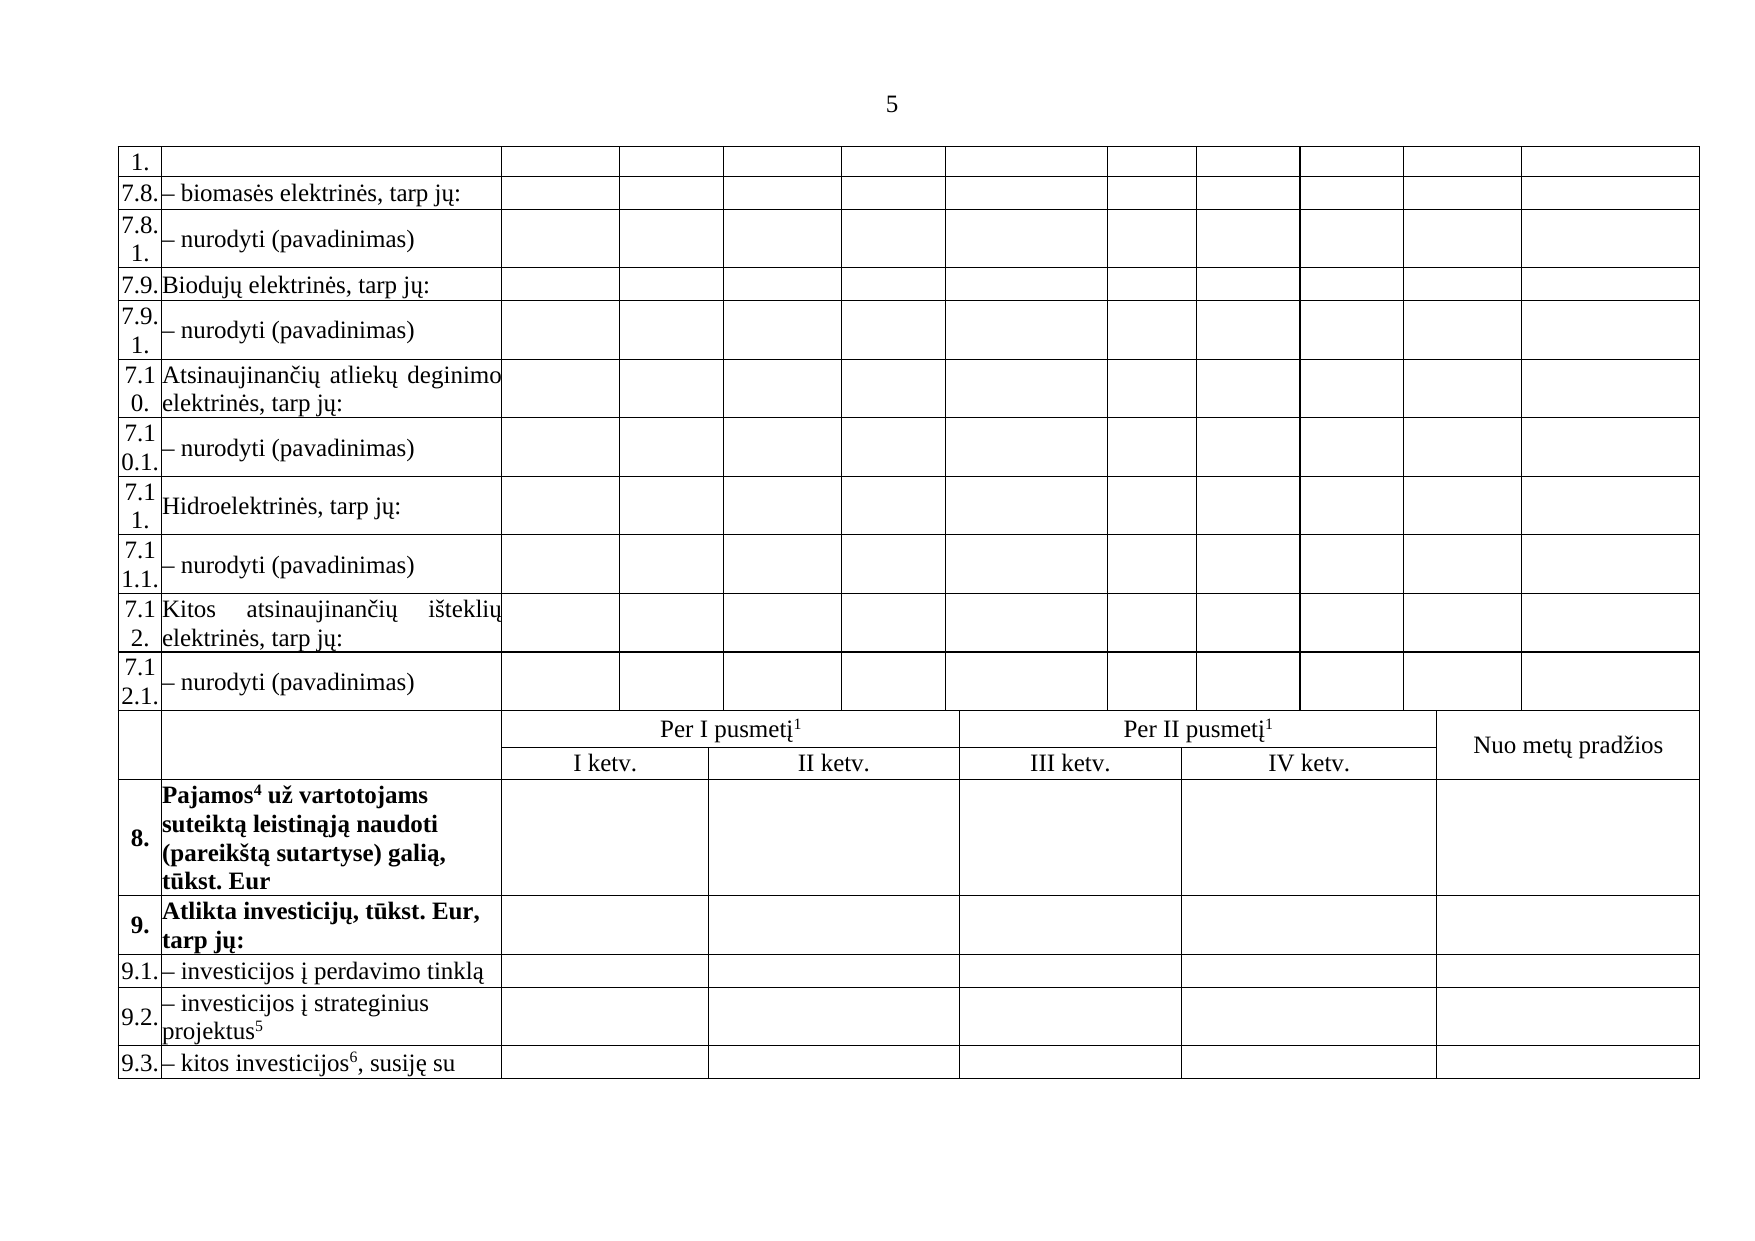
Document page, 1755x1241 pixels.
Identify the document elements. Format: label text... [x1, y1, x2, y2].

table_cell [724, 418, 841, 476]
table_cell 9.1. [119, 955, 161, 987]
table_cell [620, 653, 723, 710]
table_cell 7.9. [119, 268, 161, 300]
table_cell [1301, 653, 1403, 710]
table_cell [502, 418, 619, 476]
table_cell [1301, 594, 1403, 651]
table_cell Nuo metų pradžios [1437, 711, 1699, 779]
table_cell 1. [119, 147, 161, 176]
table_cell [1404, 594, 1521, 651]
table_cell [1108, 301, 1196, 359]
table_cell [724, 594, 841, 651]
table_cell – investicijos į strateginius projektus5 [162, 988, 501, 1045]
table_cell [162, 147, 501, 176]
table_cell – nurodyti (pavadinimas) [162, 535, 501, 593]
table_cell [1522, 210, 1699, 267]
table_cell [1437, 896, 1699, 954]
table_cell [842, 477, 945, 534]
table_cell [709, 1046, 959, 1078]
table_cell [1522, 268, 1699, 300]
table_cell [724, 477, 841, 534]
table_cell [946, 268, 1107, 300]
table_cell [946, 653, 1107, 710]
table_cell [1108, 418, 1196, 476]
table_cell [1404, 301, 1521, 359]
table_cell [502, 268, 619, 300]
table_cell [502, 780, 708, 895]
table_cell [1197, 210, 1299, 267]
table_cell [960, 1046, 1181, 1078]
table_cell [1197, 535, 1299, 593]
table_cell 7.10. [119, 360, 161, 417]
table_cell 7.8.1. [119, 210, 161, 267]
table_cell II ketv. [709, 748, 959, 779]
table_cell [842, 594, 945, 651]
table_cell [946, 210, 1107, 267]
table_cell [724, 268, 841, 300]
table_cell [1301, 210, 1403, 267]
table_cell [1108, 268, 1196, 300]
table_cell [620, 360, 723, 417]
table_cell [724, 210, 841, 267]
table_cell [1301, 418, 1403, 476]
table_cell [724, 360, 841, 417]
table_cell Hidroelektrinės, tarp jų: [162, 477, 501, 534]
table_cell [842, 360, 945, 417]
table_cell [502, 988, 708, 1045]
table_cell III ketv. [960, 748, 1181, 779]
table_cell 7.8. [119, 177, 161, 209]
table_cell [620, 268, 723, 300]
table_cell [1182, 896, 1436, 954]
table_cell Per I pusmetį1 [502, 711, 959, 747]
table_cell [502, 896, 708, 954]
table_cell [960, 896, 1181, 954]
table_cell 9. [119, 896, 161, 954]
table_cell 8. [119, 780, 161, 895]
table_cell [960, 955, 1181, 987]
table_cell [946, 594, 1107, 651]
table_cell [709, 955, 959, 987]
table_cell – kitos investicijos6, susiję su [162, 1046, 501, 1078]
table_cell [1108, 653, 1196, 710]
table_cell Atsinaujinančių atliekų deginimo elektrinės, tarp jų: [162, 360, 501, 417]
table_cell – nurodyti (pavadinimas) [162, 301, 501, 359]
table_cell [946, 535, 1107, 593]
table_cell [1404, 268, 1521, 300]
table_cell [1404, 147, 1521, 176]
table_cell [1404, 535, 1521, 593]
table_cell Pajamos4 už vartotojams suteiktą leistinąją naudoti (pareikštą sutartyse) galią, tūkst. Eur [162, 780, 501, 895]
table_cell [842, 147, 945, 176]
table_cell [1108, 210, 1196, 267]
table_cell 7.12.1. [119, 653, 161, 710]
table_cell [620, 594, 723, 651]
table_cell [1197, 360, 1299, 417]
table_cell [724, 535, 841, 593]
table_cell [1522, 301, 1699, 359]
table_cell [1437, 1046, 1699, 1078]
table_cell [946, 177, 1107, 209]
table_cell [1182, 955, 1436, 987]
table_cell [502, 301, 619, 359]
table_cell [1301, 147, 1403, 176]
table_cell [1301, 268, 1403, 300]
table_cell [709, 896, 959, 954]
table_cell [1404, 477, 1521, 534]
table_cell [842, 653, 945, 710]
table_cell Per II pusmetį1 [960, 711, 1436, 747]
table_cell [620, 301, 723, 359]
table_cell IV ketv. [1182, 748, 1436, 779]
table_cell 9.3. [119, 1046, 161, 1078]
table_cell – nurodyti (pavadinimas) [162, 418, 501, 476]
table_cell [946, 477, 1107, 534]
table_cell [946, 360, 1107, 417]
table_cell 7.10.1. [119, 418, 161, 476]
table_cell [1301, 301, 1403, 359]
table_cell [1522, 477, 1699, 534]
table_cell [960, 988, 1181, 1045]
table_cell 7.12. [119, 594, 161, 651]
table_cell [1522, 360, 1699, 417]
table_cell [1197, 418, 1299, 476]
table_cell 7.11. [119, 477, 161, 534]
table_cell [502, 177, 619, 209]
table_cell Kitos atsinaujinančių išteklių elektrinės, tarp jų: [162, 594, 501, 651]
table_cell [1197, 177, 1299, 209]
table_cell Atlikta investicijų, tūkst. Eur, tarp jų: [162, 896, 501, 954]
table_cell [1108, 594, 1196, 651]
table_cell [1404, 177, 1521, 209]
table_cell [502, 360, 619, 417]
table_cell [1404, 653, 1521, 710]
table_cell [842, 268, 945, 300]
table_cell – nurodyti (pavadinimas) [162, 653, 501, 710]
table_cell [709, 780, 959, 895]
table_cell [1522, 535, 1699, 593]
table_cell [1404, 210, 1521, 267]
table_cell [1182, 988, 1436, 1045]
table_cell [1301, 360, 1403, 417]
table_cell [620, 210, 723, 267]
table_cell – biomasės elektrinės, tarp jų: [162, 177, 501, 209]
table_cell [502, 477, 619, 534]
table_cell [502, 210, 619, 267]
table_cell 7.9.1. [119, 301, 161, 359]
table_cell [946, 147, 1107, 176]
table_cell [1404, 360, 1521, 417]
table_cell [1522, 418, 1699, 476]
table_cell [1301, 535, 1403, 593]
table_cell [502, 955, 708, 987]
table_cell 7.11.1. [119, 535, 161, 593]
table_cell 9.2. [119, 988, 161, 1045]
table_cell [709, 988, 959, 1045]
table_cell [1182, 780, 1436, 895]
table_cell [724, 177, 841, 209]
table_cell – nurodyti (pavadinimas) [162, 210, 501, 267]
table_cell [1522, 177, 1699, 209]
table_cell [1301, 477, 1403, 534]
table_cell [1197, 268, 1299, 300]
table_cell [1182, 1046, 1436, 1078]
table_cell [620, 535, 723, 593]
table_cell [620, 177, 723, 209]
table_cell [1108, 535, 1196, 593]
table_cell [1108, 177, 1196, 209]
table_cell [502, 147, 619, 176]
table_cell [946, 418, 1107, 476]
table_cell [1197, 301, 1299, 359]
table_cell [1301, 177, 1403, 209]
table_cell [1197, 594, 1299, 651]
table_cell [946, 301, 1107, 359]
table_cell [842, 535, 945, 593]
table_cell [1437, 780, 1699, 895]
table_cell [1522, 594, 1699, 651]
table_cell [502, 535, 619, 593]
table_cell [1108, 147, 1196, 176]
table_cell Biodujų elektrinės, tarp jų: [162, 268, 501, 300]
table_cell [842, 301, 945, 359]
table_cell [724, 147, 841, 176]
table_cell [620, 418, 723, 476]
table_cell [960, 780, 1181, 895]
table_cell [1197, 147, 1299, 176]
table_cell [1108, 477, 1196, 534]
table_cell [724, 301, 841, 359]
table_cell [1197, 477, 1299, 534]
table_cell [842, 177, 945, 209]
table_cell [502, 594, 619, 651]
table_cell [1522, 147, 1699, 176]
table_cell [620, 477, 723, 534]
table_cell [119, 711, 161, 779]
table_cell [1437, 955, 1699, 987]
table_cell [502, 1046, 708, 1078]
table_cell [1404, 418, 1521, 476]
table_cell [162, 711, 501, 779]
table_cell [842, 418, 945, 476]
table_cell [842, 210, 945, 267]
table_cell [1108, 360, 1196, 417]
table_cell [1522, 653, 1699, 710]
table_cell [724, 653, 841, 710]
table_cell [1437, 988, 1699, 1045]
table_cell I ketv. [502, 748, 708, 779]
table_cell [502, 653, 619, 710]
table_cell [1197, 653, 1299, 710]
table_cell [620, 147, 723, 176]
table_cell – investicijos į perdavimo tinklą [162, 955, 501, 987]
